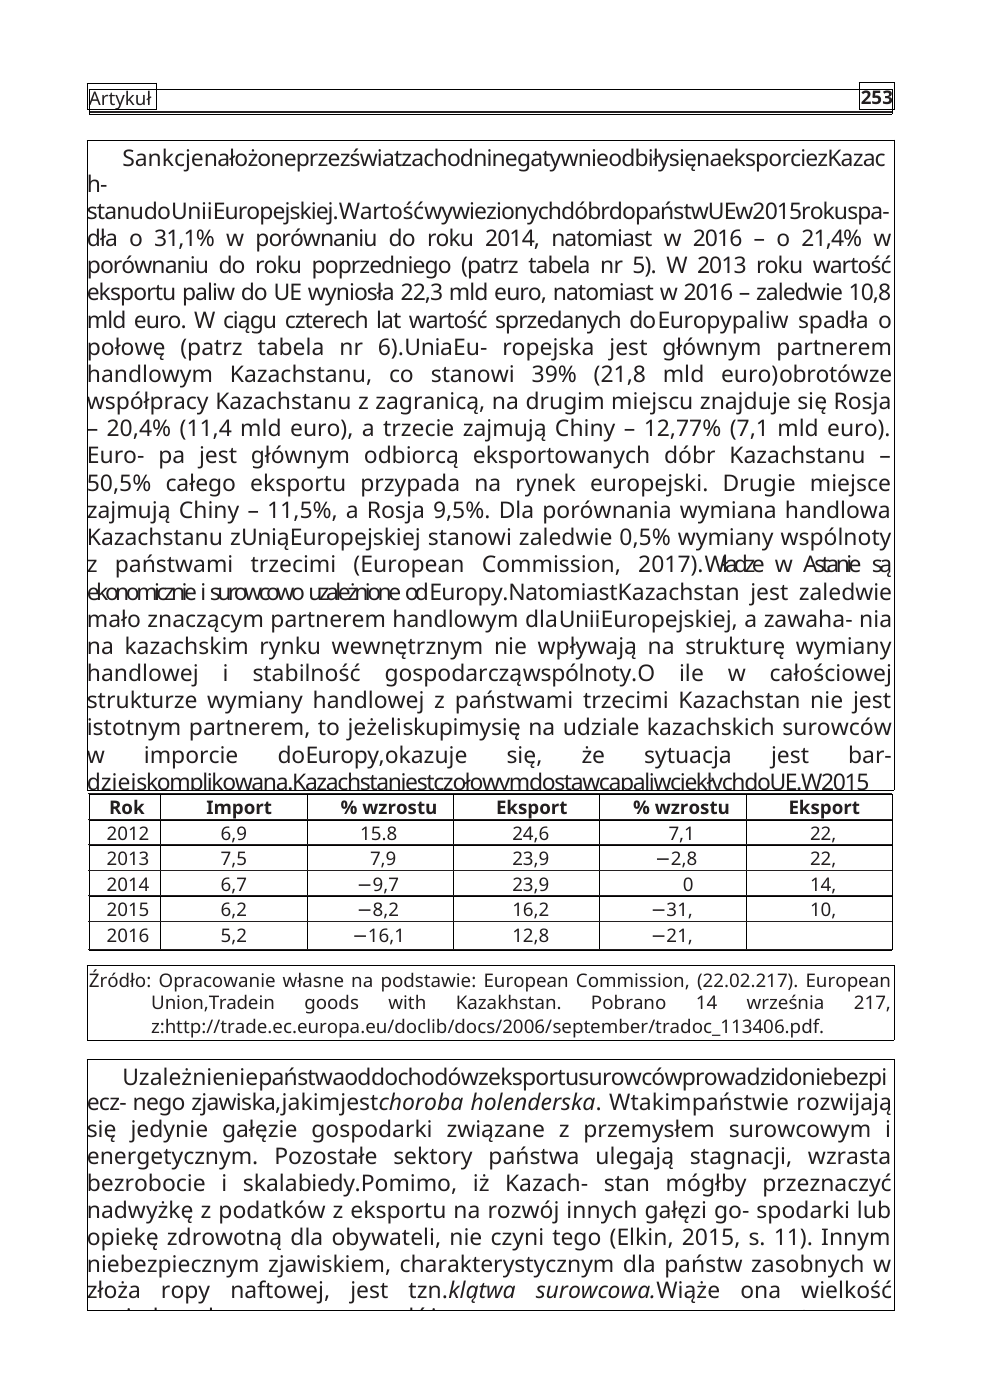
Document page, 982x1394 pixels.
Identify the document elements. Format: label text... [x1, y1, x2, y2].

text 22,2 [805, 846, 841, 870]
text 16,2 [502, 897, 559, 921]
text −2,8 [648, 846, 703, 870]
text 2015 [106, 897, 160, 921]
text Źródło: Opracowanie własne na podstawie: European Commission, (22.02.217). European Union,Tradein goods with Kazakhstan. Pobrano 14 września 217, z:http://trade.ec.europa.eu/doclib/docs/2006/september/tradoc_113406.pdf. [89, 969, 892, 1038]
text 24,6 [502, 821, 559, 844]
text −9,7 [353, 871, 402, 895]
text 23,9 [502, 846, 559, 870]
text % wzrostu [633, 795, 746, 819]
text 23,9 [502, 871, 559, 895]
text 2014 [106, 871, 160, 895]
text 6,9 [209, 821, 258, 844]
text % wzrostu [340, 795, 453, 819]
text 10,8 [805, 897, 841, 921]
text 2013 [106, 846, 160, 870]
text 7,5 [209, 846, 258, 870]
text Artykuły [89, 85, 156, 89]
text −21,4 [648, 922, 695, 949]
text 14,3 [805, 871, 841, 895]
text 15.8 [355, 821, 402, 844]
text 2012 [106, 821, 160, 844]
text Uzależnieniepaństwaoddochodówzeksportusurowcówprowadzidoniebezpiecz- nego zjawiska,jakimjestchoroba holenderska. Wtakimpaństwie rozwijają się jedynie gałęzie gospodarki związane z przemysłem surowcowym i energetycznym. Pozostałe sektory państwa ulegają stagnacji, wzrasta bezrobocie i skalabiedy.Pomimo, iż Kazach- stan mógłby przeznaczyć nadwyżkę z podatków z eksportu na rozwój innych gałęzi go- spodarki lub opiekę zdrowotną dla obywateli, nie czyni tego (Elkin, 2015, s. 11). Innym niebezpiecznym zjawiskiem, charakterystycznym dla państw zasobnych w złoża ropy naftowej, jest tzn.klątwa surowcowa.Wiąże ona wielkość posiadanych złóż z tempem wzrostugospodarczegopaństwa.Państwateniepotrafiązabezpieczyćwperspektywie [88, 1064, 892, 1310]
text 22,3 [805, 821, 841, 844]
text 5,2 [209, 922, 258, 948]
text 2016 [106, 922, 160, 948]
text −16,1 [352, 922, 453, 948]
text −31,1 [648, 897, 695, 921]
text SankcjenałożoneprzezświatzachodninegatywnieodbiłysięnaeksporciezKazach- stanudoUniiEuropejskiej.WartośćwywiezionychdóbrdopaństwUEw2015rokuspa- dła o 31,1% w porównaniu do roku 2014, natomiast w 2016 – o 21,4% w porównaniu do roku poprzedniego (patrz tabela nr 5). W 2013 roku wartość eksportu paliw do UE wyniosła 22,3 mld euro, natomiast w 2016 – zaledwie 10,8 mld euro. W ciągu czterech lat wartość sprzedanych doEuropypaliw spadła o połowę (patrz tabela nr 6).UniaEu- ropejska jest głównym partnerem handlowym Kazachstanu, co stanowi 39% (21,8 mld euro)obrotówze współpracy Kazachstanu z zagranicą, na drugim miejscu znajduje się Rosja – 20,4% (11,4 mld euro), a trzecie zajmują Chiny – 12,77% (7,1 mld euro). Euro- pa jest głównym odbiorcą eksportowanych dóbr Kazachstanu – 50,5% całego eksportu przypada na rynek europejski. Drugie miejsce zajmują Chiny – 11,5%, a Rosja 9,5%. Dla porównania wymiana handlowa Kazachstanu zUniąEuropejskiej stanowi zaledwie 0,5% wymiany wspólnoty z państwami trzecimi (European Commission, 2017).Władze w Astanie są ekonomicznie i surowcowo uzależnione odEuropy.NatomiastKazachstan jest zaledwie mało znaczącym partnerem handlowym dlaUniiEuropejskiej, a zawaha- nia na kazachskim rynku wewnętrznym nie wpływają na strukturę wymiany handlowej i stabilność gospodarcząwspólnoty.O ile w całościowej strukturze wymiany handlowej z państwami trzecimi Kazachstan nie jest istotnym partnerem, to jeżeliskupimysię na udziale kazachskich surowców w imporcie doEuropy,okazuje się, że sytuacja jest bar- dziejskomplikowana.KazachstanjestczołowymdostawcąpaliwciekłychdoUE.W2015 roku zajmował 6 miejsce. W ciągu 11 lat, od 2005 do 2015 roku, udział Kazachstanu w imporcie doEuropywzrósł z 4,2% do 6,2% (Eurostat,2017). [88, 144, 892, 790]
text 6,7 [209, 871, 258, 895]
text 7,1 [648, 821, 714, 844]
text 6,2 [209, 897, 258, 921]
text 0 [630, 871, 746, 895]
text Import [206, 795, 307, 819]
text −8,2 [353, 897, 402, 921]
text Eksport [496, 795, 599, 819]
text Eksport [788, 795, 892, 819]
text 253 [861, 84, 894, 109]
text 7,9 [356, 846, 410, 870]
text 12,8 [502, 922, 559, 948]
text Artykuły [90, 90, 156, 109]
text Rok [109, 795, 160, 819]
